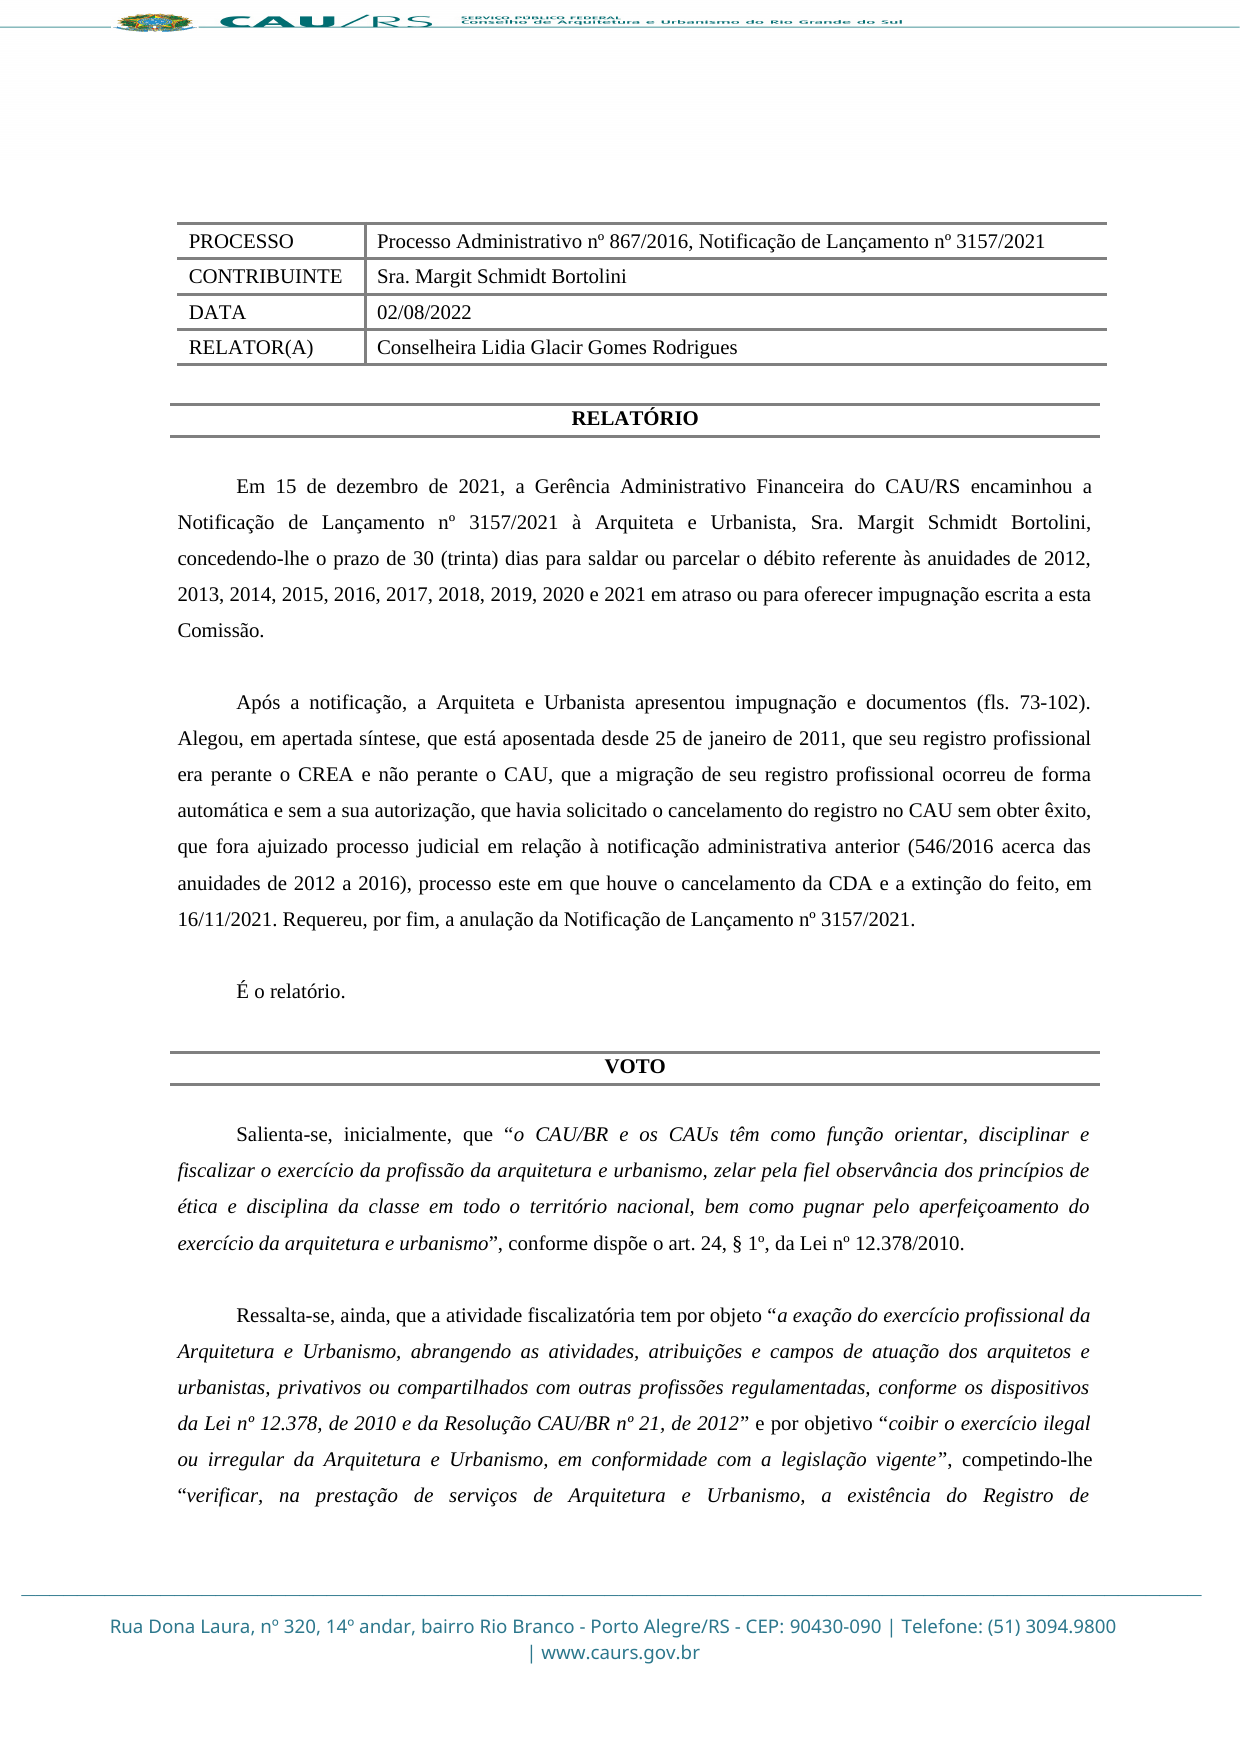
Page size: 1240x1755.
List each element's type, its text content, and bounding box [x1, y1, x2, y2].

table_cell DATA [177, 296, 364, 328]
table_cell Conselheira Lidia Glacir Gomes Rodrigues [367, 331, 1107, 363]
table_header PROCESSO [177, 225, 364, 257]
table_cell CONTRIBUINTE [177, 260, 364, 292]
text É o relatório. [177, 979, 1093, 1003]
table_cell Sra. Margit Schmidt Bortolini [367, 260, 1107, 292]
text Após a notificação, a Arquiteta e Urbanista apresentou impugnação e documentos (fls. 73-102). Alegou, em apertada síntese, que está aposentada desde 25 de janeiro de 2011, que seu registro profissional era perante o CREA e não perante o CAU, que a migração de seu registro profissional ocorreu de forma automática e sem a sua autorização, que havia solicitado o cancelamento do registro no CAU sem obter êxito, que fora ajuizado processo judicial em relação à notificação administrativa anterior (546/2016 acerca das anuidades de 2012 a 2016), processo este em que houve o cancelamento da CDA e a extinção do feito, em 16/11/2021. Requereu, por fim, a anulação da Notificação de Lançamento nº 3157/2021. [177, 690, 1093, 931]
table_header VOTO [170, 1054, 1100, 1083]
text Salienta-se, inicialmente, que “o CAU/BR e os CAUs têm como função orientar, disciplinar e fiscalizar o exercício da profissão da arquitetura e urbanismo, zelar pela fiel observância dos princípios de ética e disciplina da classe em todo o território nacional, bem como pugnar pelo aperfeiçoamento do exercício da arquitetura e urbanismo”, conforme dispõe o art. 24, § 1º, da Lei nº 12.378/2010. [177, 1122, 1093, 1254]
text Em 15 de dezembro de 2021, a Gerência Administrativo Financeira do CAU/RS encaminhou a Notificação de Lançamento nº 3157/2021 à Arquiteta e Urbanista, Sra. Margit Schmidt Bortolini, concedendo-lhe o prazo de 30 (trinta) dias para saldar ou parcelar o débito referente às anuidades de 2012, 2013, 2014, 2015, 2016, 2017, 2018, 2019, 2020 e 2021 em atraso ou para oferecer impugnação escrita a esta Comissão. [177, 474, 1093, 642]
table_cell RELATOR(A) [177, 331, 364, 363]
table_cell 02/08/2022 [367, 296, 1107, 328]
table_header Processo Administrativo nº 867/2016, Notificação de Lançamento nº 3157/2021 [367, 225, 1107, 257]
table_header RELATÓRIO [170, 406, 1100, 435]
text Ressalta-se, ainda, que a atividade fiscalizatória tem por objeto “a exação do exercício profissional da Arquitetura e Urbanismo, abrangendo as atividades, atribuições e campos de atuação dos arquitetos e urbanistas, privativos ou compartilhados com outras profissões regulamentadas, conforme os dispositivos da Lei nº 12.378, de 2010 e da Resolução CAU/BR nº 21, de 2012” e por objetivo “coibir o exercício ilegal ou irregular da Arquitetura e Urbanismo, em conformidade com a legislação vigente”, competindo-lhe “verificar, na prestação de serviços de Arquitetura e Urbanismo, a existência do Registro de [177, 1303, 1093, 1507]
